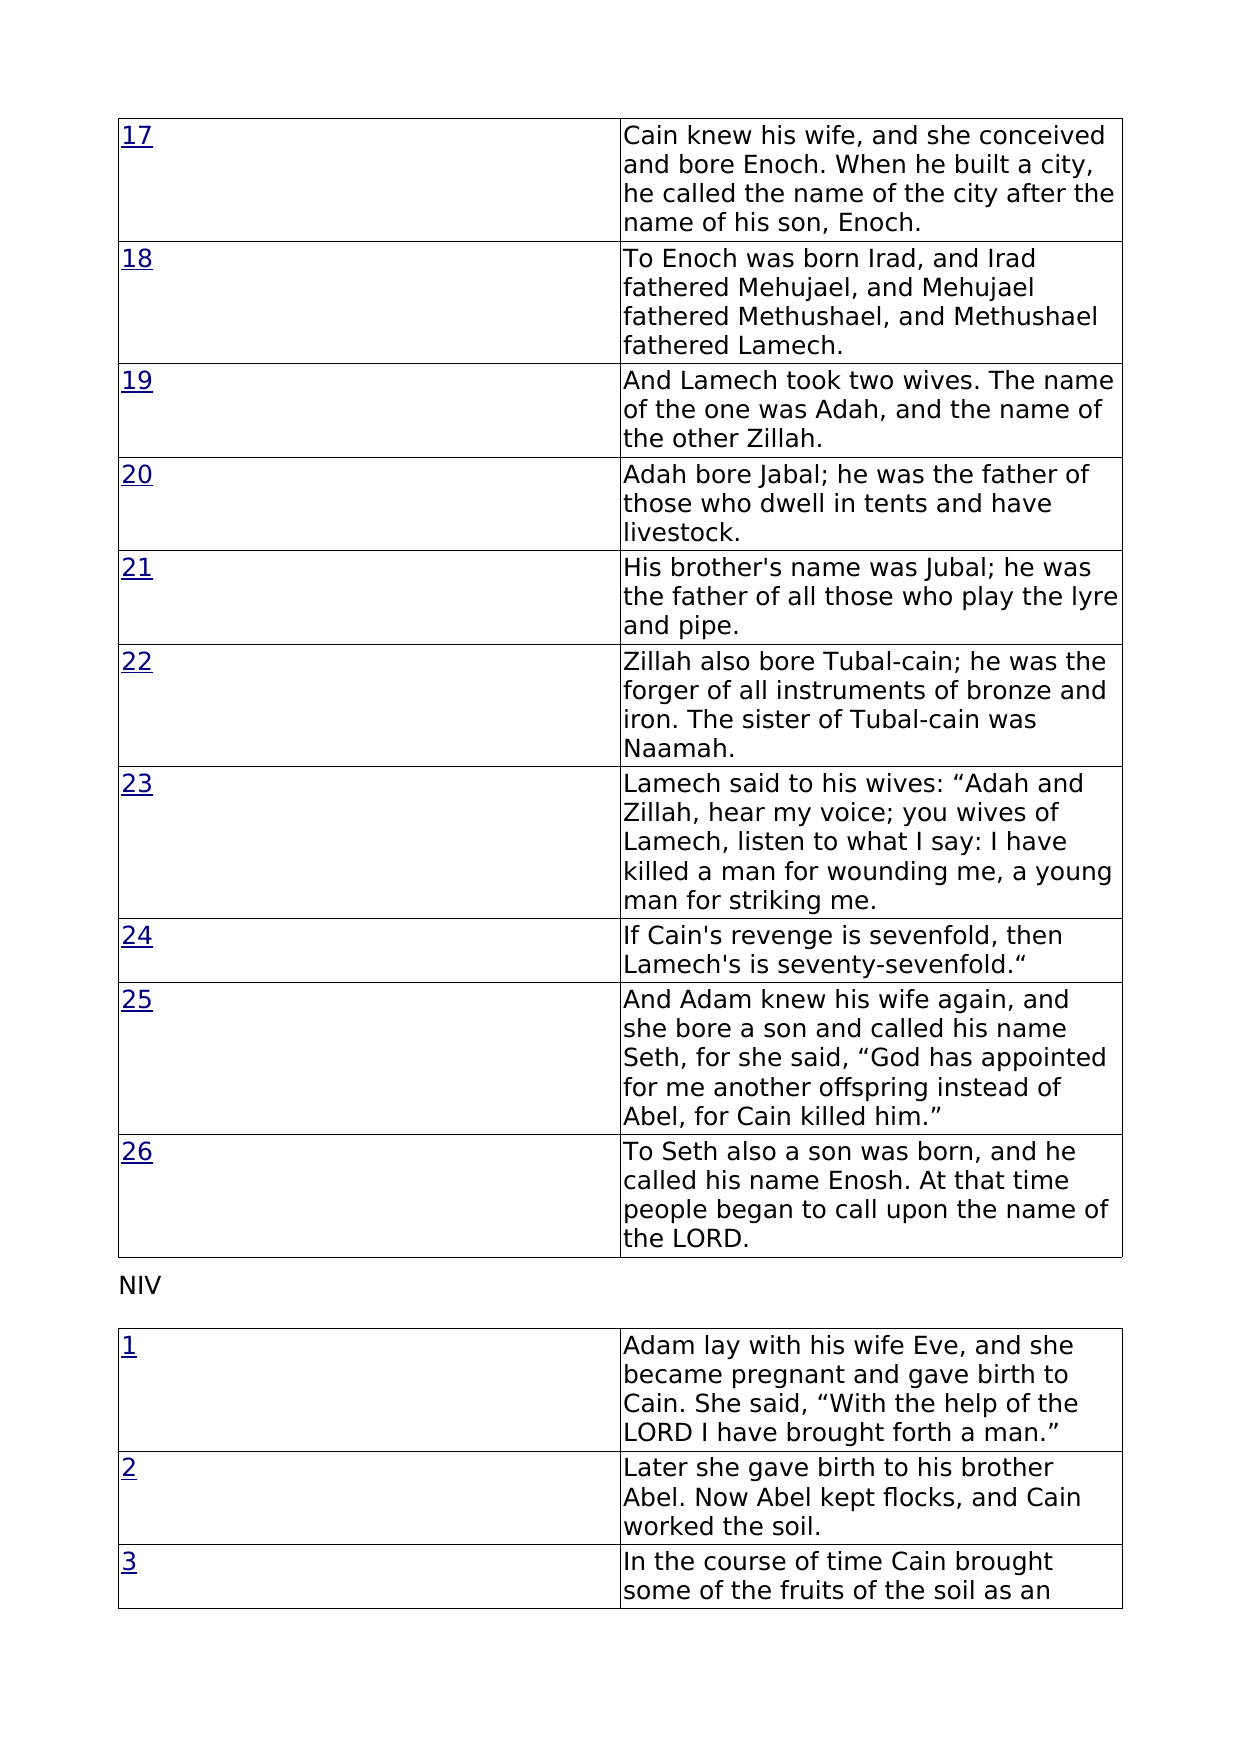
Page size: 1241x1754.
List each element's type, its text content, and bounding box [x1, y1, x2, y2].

table_cell 24 [119, 919, 620, 982]
table_cell And Adam knew his wife again, and she bore a son and called his name Seth, for she said, “God has appointed for me another offspring instead of Abel, for Cain killed him.” [621, 983, 1122, 1134]
table_cell In the course of time Cain brought some of the fruits of the soil as an [621, 1545, 1122, 1608]
table_cell To Enoch was born Irad, and Irad fathered Mehujael, and Mehujael fathered Methushael, and Methushael fathered Lamech. [621, 242, 1122, 363]
table_cell His brother's name was Jubal; he was the father of all those who play the lyre and pipe. [621, 551, 1122, 644]
table_cell 3 [119, 1545, 620, 1608]
table_cell Adah bore Jabal; he was the father of those who dwell in tents and have livestock. [621, 458, 1122, 550]
table_cell 20 [119, 458, 620, 550]
table_cell 2 [119, 1452, 620, 1544]
table_cell 18 [119, 242, 620, 363]
table_cell 22 [119, 645, 620, 766]
table_cell Cain knew his wife, and she conceived and bore Enoch. When he built a city, he called the name of the city after the name of his son, Enoch. [621, 119, 1122, 241]
table_cell 26 [119, 1135, 620, 1257]
table_cell To Seth also a son was born, and he called his name Enosh. At that time people began to call upon the name of the LORD. [621, 1135, 1122, 1257]
table_cell Lamech said to his wives: “Adah and Zillah, hear my voice; you wives of Lamech, listen to what I say: I have killed a man for wounding me, a young man for striking me. [621, 767, 1122, 918]
table_cell 19 [119, 364, 620, 457]
table_header 1 [119, 1329, 620, 1451]
text NIV [118, 1272, 1122, 1301]
table_cell 25 [119, 983, 620, 1134]
table_cell 21 [119, 551, 620, 644]
table_cell Later she gave birth to his brother Abel. Now Abel kept flocks, and Cain worked the soil. [621, 1452, 1122, 1544]
table_header Adam lay with his wife Eve, and she became pregnant and gave birth to Cain. She said, “With the help of the LORD I have brought forth a man.” [621, 1329, 1122, 1451]
table_cell And Lamech took two wives. The name of the one was Adah, and the name of the other Zillah. [621, 364, 1122, 457]
table_cell 17 [119, 119, 620, 241]
table_cell If Cain's revenge is sevenfold, then Lamech's is seventy-sevenfold.“ [621, 919, 1122, 982]
table_cell 23 [119, 767, 620, 918]
table_cell Zillah also bore Tubal-cain; he was the forger of all instruments of bronze and iron. The sister of Tubal-cain was Naamah. [621, 645, 1122, 766]
